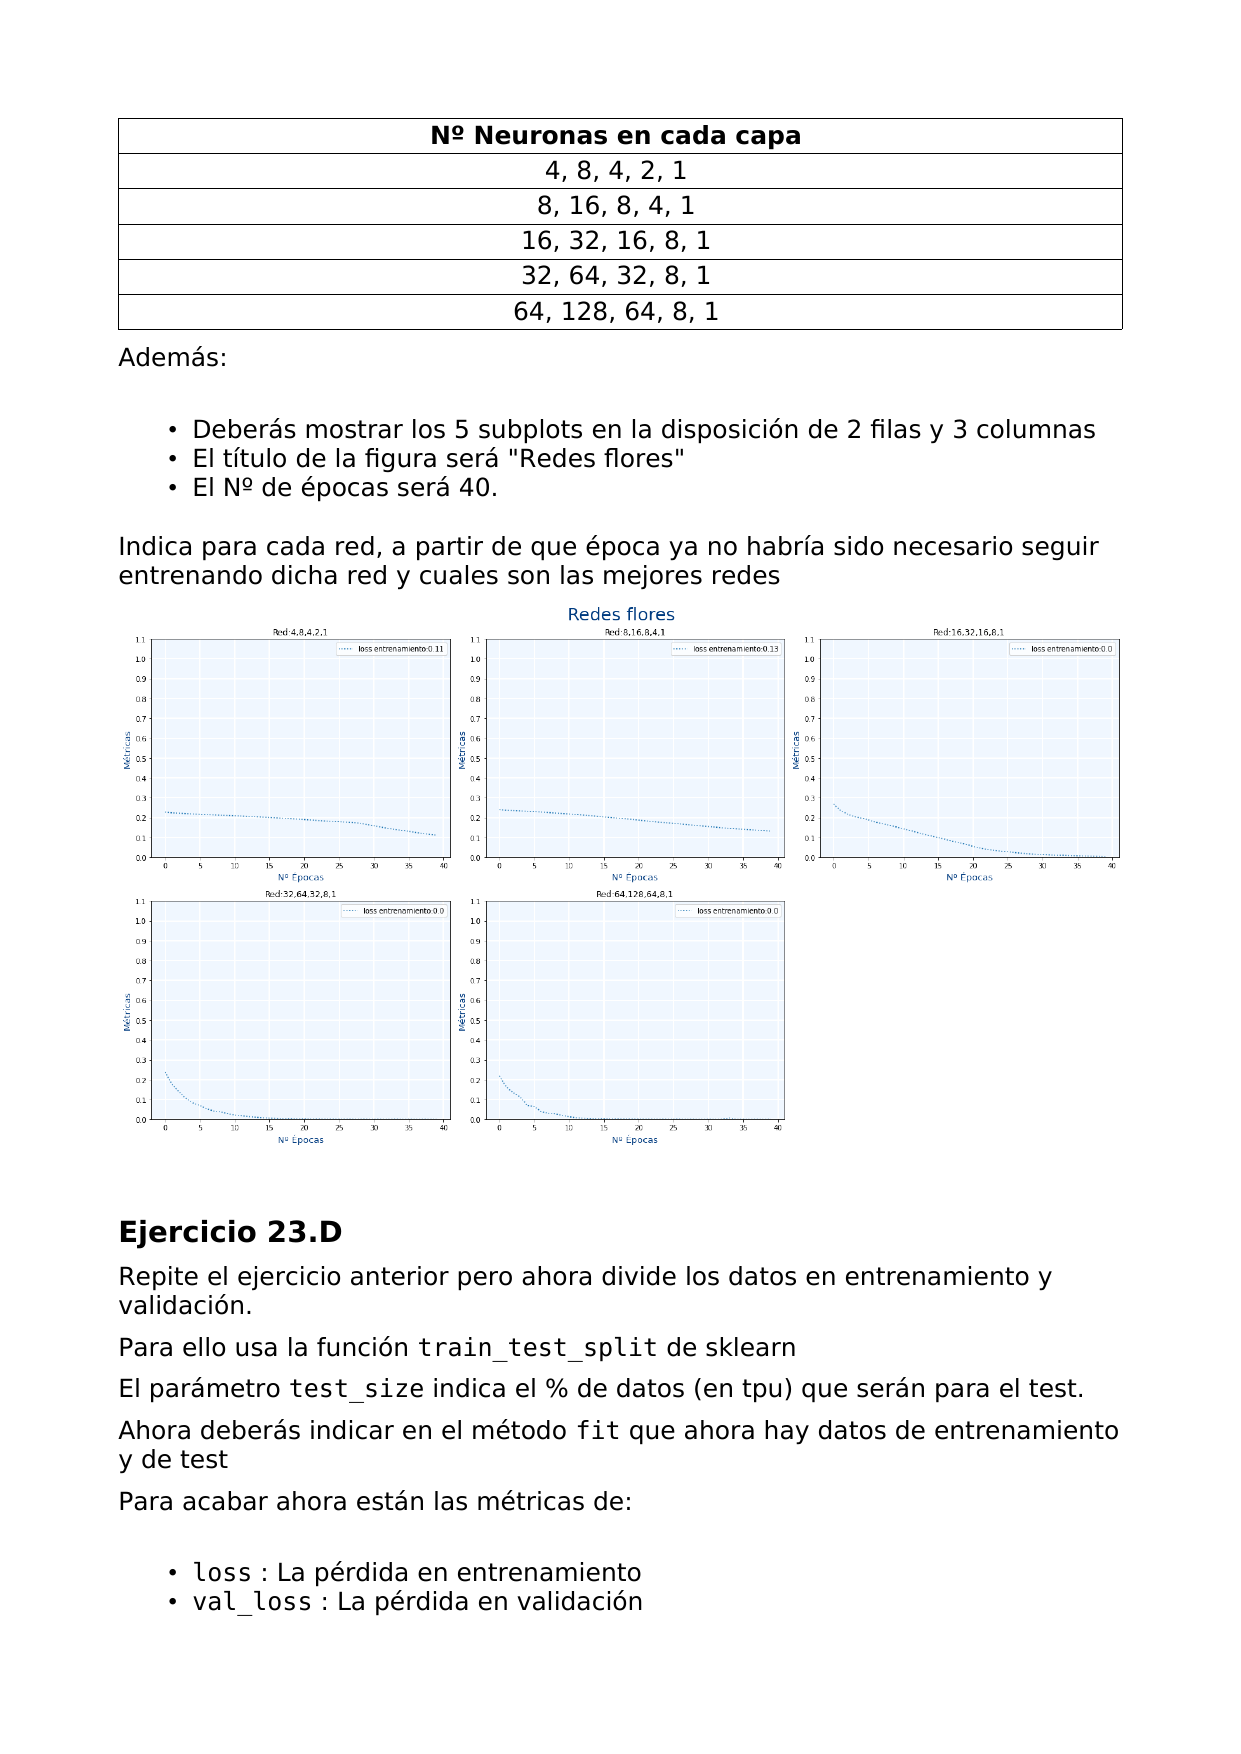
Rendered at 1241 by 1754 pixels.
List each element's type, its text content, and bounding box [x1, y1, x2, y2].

table_cell 16, 32, 16, 8, 1 [119, 225, 1122, 258]
text Para acabar ahora están las métricas de: [118, 1487, 1122, 1516]
table_cell 8, 16, 8, 4, 1 [119, 189, 1122, 223]
text Además: [118, 344, 1122, 373]
text Ahora deberás indicar en el método fit que ahora hay datos de entrenamiento y de test [118, 1416, 1122, 1474]
table_cell 4, 8, 4, 2, 1 [119, 154, 1122, 188]
picture [118, 602, 1123, 1149]
text El parámetro test_size indica el % de datos (en tpu) que serán para el test. [118, 1374, 1122, 1403]
subtitle Ejercicio 23.D [118, 1215, 1122, 1249]
text Repite el ejercicio anterior pero ahora divide los datos en entrenamiento y validación. [118, 1262, 1122, 1320]
list El Nº de épocas será 40. [177, 473, 1122, 502]
list val_loss : La pérdida en validación [177, 1587, 1122, 1616]
table_header Nº Neuronas en cada capa [119, 119, 1122, 153]
text Para ello usa la función train_test_split de sklearn [118, 1333, 1122, 1362]
list loss : La pérdida en entrenamiento [177, 1558, 1122, 1587]
table_cell 64, 128, 64, 8, 1 [119, 295, 1122, 329]
text Indica para cada red, a partir de que época ya no habría sido necesario seguir entrenando dicha red y cuales son las mejores redes [118, 532, 1122, 590]
list Deberás mostrar los 5 subplots en la disposición de 2 filas y 3 columnas [177, 415, 1122, 444]
list El título de la figura será "Redes flores" [177, 444, 1122, 473]
table_cell 32, 64, 32, 8, 1 [119, 260, 1122, 294]
